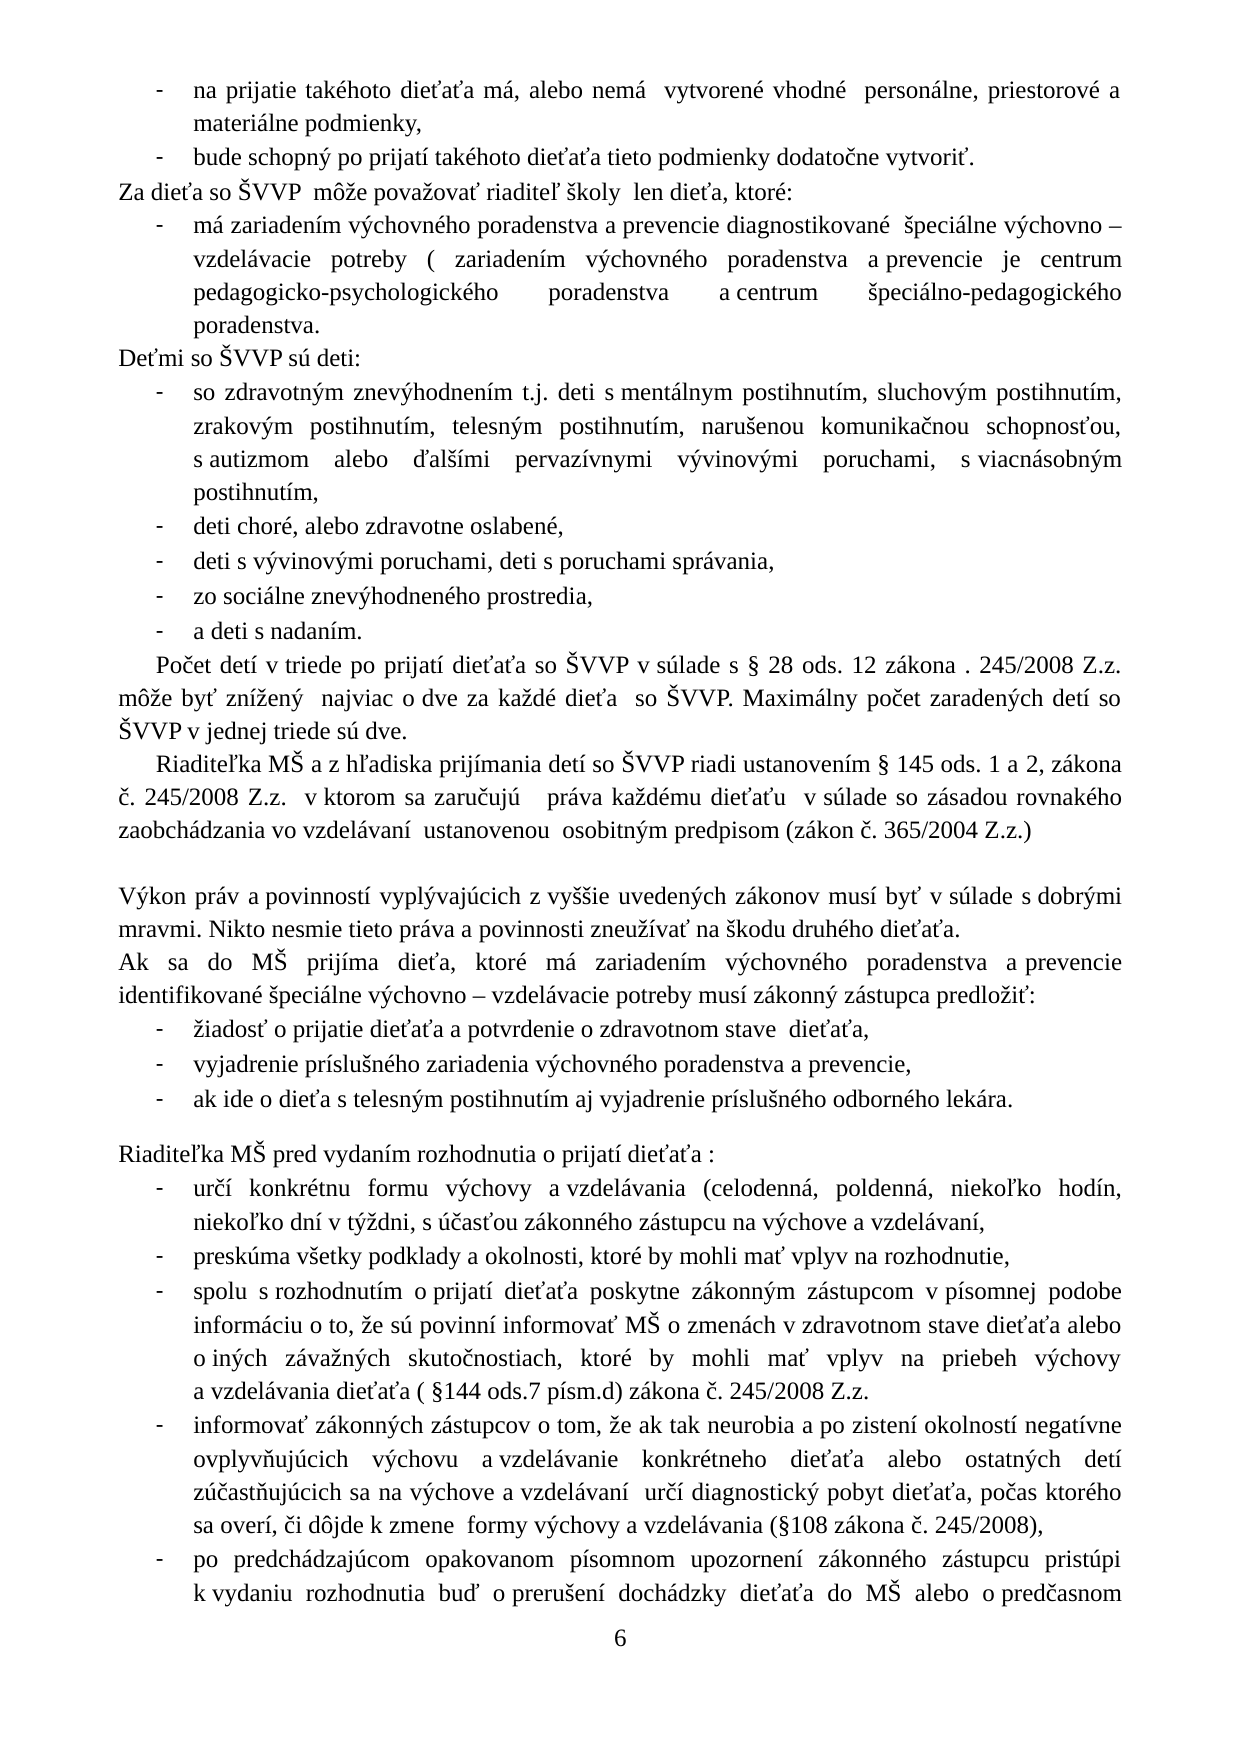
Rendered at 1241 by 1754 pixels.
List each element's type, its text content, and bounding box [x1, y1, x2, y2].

list spolu s rozhodnutím o prijatí dieťaťa poskytne zákonným zástupcom v písomnej podobe informáciu o to, že sú povinní informovať MŠ o zmenách v zdravotnom stave dieťaťa alebo o iných závažných skutočnostiach, ktoré by mohli mať vplyv na priebeh výchovy a vzdelávania dieťaťa ( §144 ods.7 písm.d) zákona č. 245/2008 Z.z. [156, 1275, 1122, 1405]
text Počet detí v triede po prijatí dieťaťa so ŠVVP v súlade s § 28 ods. 12 zákona . 245/2008 Z.z. môže byť znížený najviac o dve za každé dieťa so ŠVVP. Maximálny počet zaradených detí so ŠVVP v jednej triede sú dve. [118, 650, 1122, 745]
list deti choré, alebo zdravotne oslabené, [156, 510, 1122, 541]
list vyjadrenie príslušného zariadenia výchovného poradenstva a prevencie, [156, 1048, 1122, 1079]
list ak ide o dieťa s telesným postihnutím aj vyjadrenie príslušného odborného lekára. [156, 1083, 1122, 1114]
list na prijatie takéhoto dieťaťa má, alebo nemá vytvorené vhodné personálne, priestorové a materiálne podmienky, [156, 74, 1122, 137]
list deti s vývinovými poruchami, deti s poruchami správania, [156, 545, 1122, 576]
text Deťmi so ŠVVP sú deti: [118, 343, 1122, 372]
list a deti s nadaním. [156, 615, 1122, 646]
list zo sociálne znevýhodneného prostredia, [156, 580, 1122, 611]
text Ak sa do MŠ prijíma dieťa, ktoré má zariadením výchovného poradenstva a prevencie identifikované špeciálne výchovno – vzdelávacie potreby musí zákonný zástupca predložiť: [118, 947, 1122, 1009]
list informovať zákonných zástupcov o tom, že ak tak neurobia a po zistení okolností negatívne ovplyvňujúcich výchovu a vzdelávanie konkrétneho dieťaťa alebo ostatných detí zúčastňujúcich sa na výchove a vzdelávaní určí diagnostický pobyt dieťaťa, počas ktorého sa overí, či dôjde k zmene formy výchovy a vzdelávania (§108 zákona č. 245/2008), [156, 1409, 1122, 1539]
text Riaditeľka MŠ pred vydaním rozhodnutia o prijatí dieťaťa : [118, 1139, 1122, 1168]
list žiadosť o prijatie dieťaťa a potvrdenie o zdravotnom stave dieťaťa, [156, 1013, 1122, 1044]
text Za dieťa so ŠVVP môže považovať riaditeľ školy len dieťa, ktoré: [118, 177, 1122, 205]
list určí konkrétnu formu výchovy a vzdelávania (celodenná, poldenná, niekoľko hodín, niekoľko dní v týždni, s účasťou zákonného zástupcu na výchove a vzdelávaní, [156, 1172, 1122, 1236]
text Riaditeľka MŠ a z hľadiska prijímania detí so ŠVVP riadi ustanovením § 145 ods. 1 a 2, zákona č. 245/2008 Z.z. v ktorom sa zaručujú práva každému dieťaťu v súlade so zásadou rovnakého zaobchádzania vo vzdelávaní ustanovenou osobitným predpisom (zákon č. 365/2004 Z.z.) [118, 749, 1122, 844]
list so zdravotným znevýhodnením t.j. deti s mentálnym postihnutím, sluchovým postihnutím, zrakovým postihnutím, telesným postihnutím, narušenou komunikačnou schopnosťou, s autizmom alebo ďalšími pervazívnymi vývinovými poruchami, s viacnásobným postihnutím, [156, 376, 1122, 506]
list bude schopný po prijatí takéhoto dieťaťa tieto podmienky dodatočne vytvoriť. [156, 142, 1122, 172]
list má zariadením výchovného poradenstva a prevencie diagnostikované špeciálne výchovno – vzdelávacie potreby ( zariadením výchovného poradenstva a prevencie je centrum pedagogicko-psychologického poradenstva a centrum špeciálno-pedagogického poradenstva. [156, 209, 1122, 339]
list preskúma všetky podklady a okolnosti, ktoré by mohli mať vplyv na rozhodnutie, [156, 1240, 1122, 1271]
list po predchádzajúcom opakovanom písomnom upozornení zákonného zástupcu pristúpi k vydaniu rozhodnutia buď o prerušení dochádzky dieťaťa do MŠ alebo o predčasnom [156, 1543, 1122, 1606]
text Výkon práv a povinností vyplývajúcich z vyššie uvedených zákonov musí byť v súlade s dobrými mravmi. Nikto nesmie tieto práva a povinnosti zneužívať na škodu druhého dieťaťa. [118, 881, 1122, 943]
